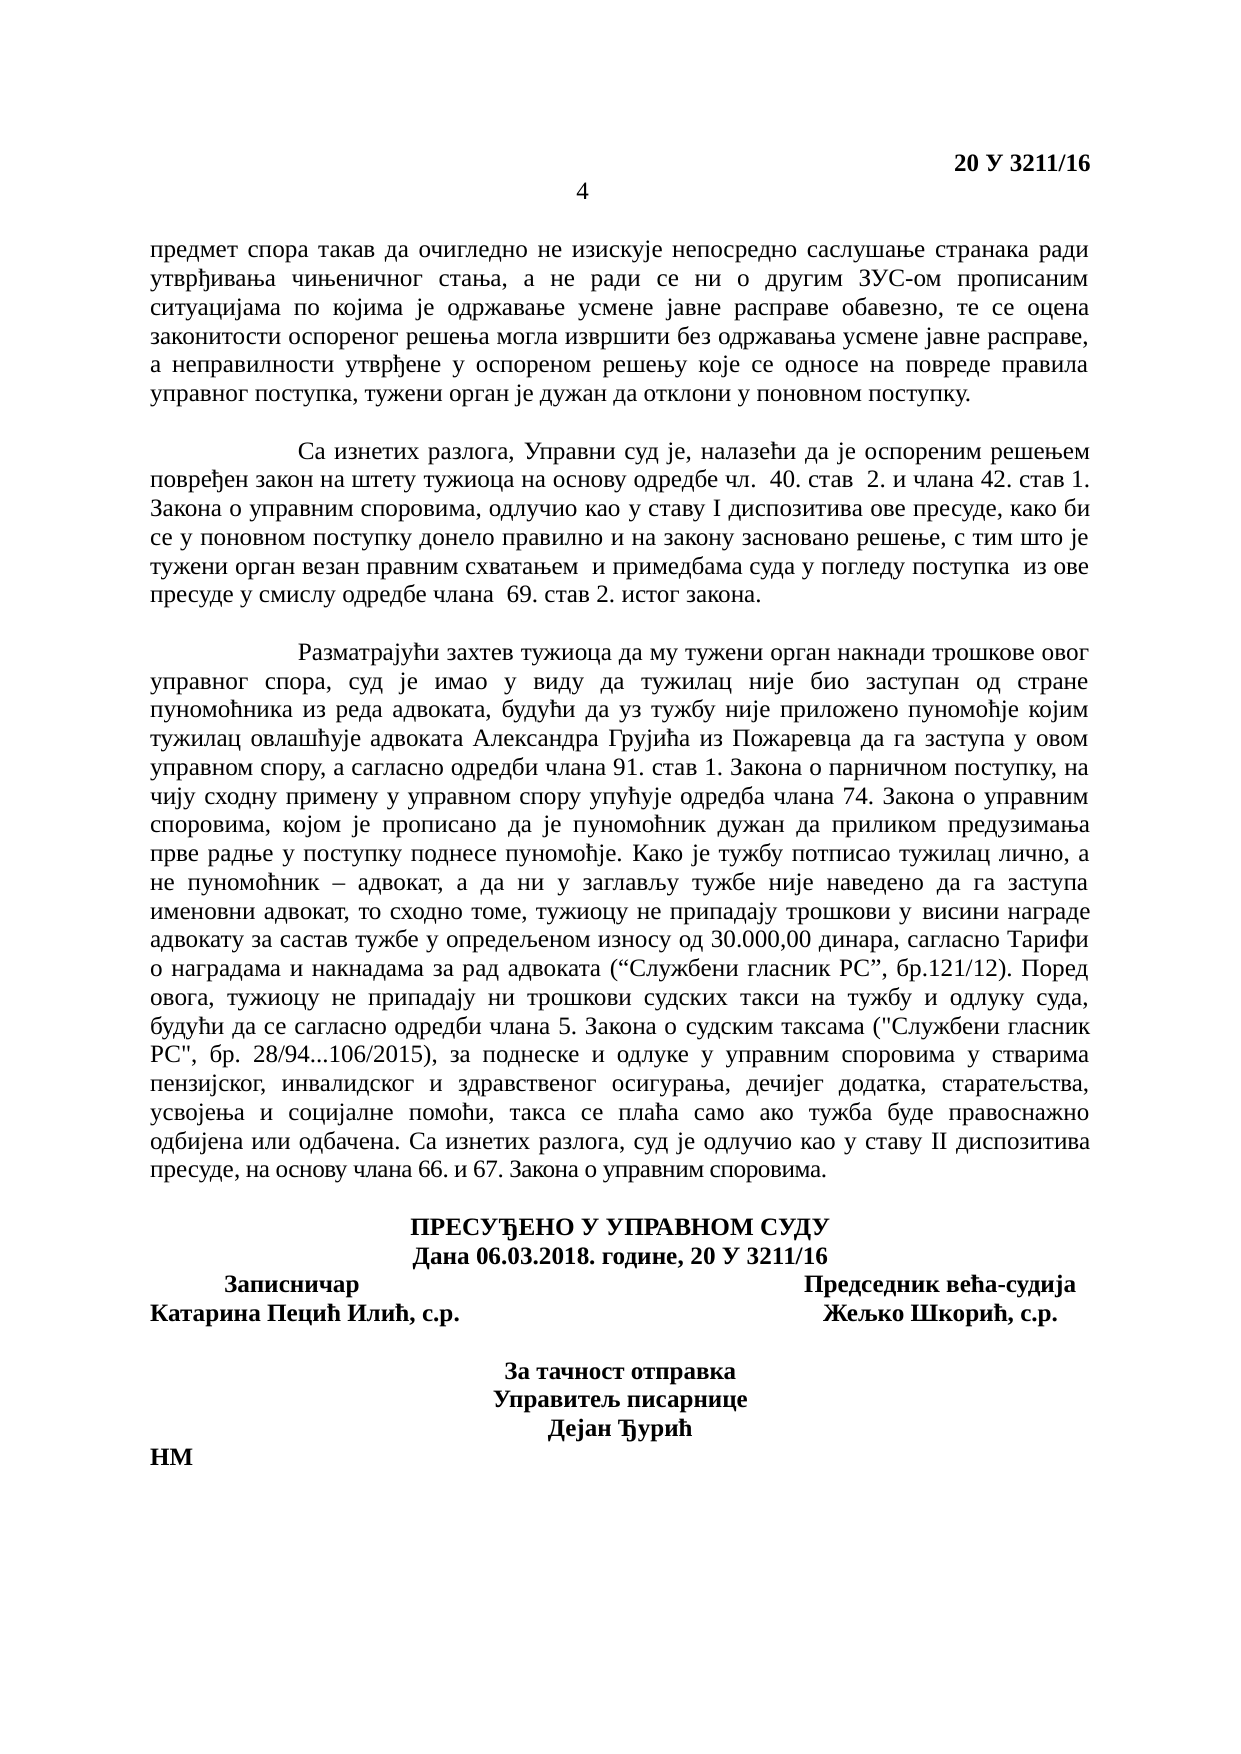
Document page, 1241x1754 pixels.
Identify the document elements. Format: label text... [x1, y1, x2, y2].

text Управитељ писарнице [150, 1384, 1090, 1413]
text Разматрајући захтев тужиоца да му тужени орган накнади трошкове овог управног спора, суд је имао у виду да тужилац није био заступан од стране пуномоћника из реда адвоката, будући да уз тужбу није приложено пуномоћје којим тужилац овлашћује адвоката Александра Грујића из Пожаревца да га заступа у овом управном спору, а сагласно одредби члана 91. став 1. Закона о парничном поступку, на чију сходну примену у управном спору упућује одредба члана 74. Закона о управним споровима, којом је прописано да је пуномоћник дужан да приликом предузимања прве радње у поступку поднесе пуномоћје. Како је тужбу потписао тужилац лично, а не пуномоћник – адвокат, а да ни у заглављу тужбе није наведено да га заступа именовни адвокат, то сходно томе, тужиоцу не припадају трошкови у висини награде адвокату за састав тужбе у опредељеном износу од 30.000,00 динара, сагласно Тарифи о наградама и накнадама за рад адвоката (“Службени гласник РС”, бр.121/12). Поред овога, тужиоцу не припадају ни трошкови судских такси на тужбу и одлуку суда, будући да се сагласно одредби члана 5. Закона о судским таксама ("Службени гласник РС", бр. 28/94...106/2015), за поднеске и одлуке у управним споровима у стварима пензијског, инвалидског и здравственог осигурања, дечијег додатка, старатељства, усвојења и социјалне помоћи, такса се плаћа само ако тужба буде правоснажно одбијена или одбачена. Са изнетих разлога, суд је одлучио као у ставу II диспозитива пресуде, на основу члана 66. и 67. Закона о управним споровима. [150, 637, 1090, 1183]
text Записничар Председник већа-судија [150, 1269, 1090, 1298]
text Са изнетих разлога, Управни суд је, налазећи да је оспореним решењем повређен закон на штету тужиоца на основу одредбе чл. 40. став 2. и члана 42. став 1. Закона о управним споровима, одлучио као у ставу I диспозитива ове пресуде, како би се у поновном поступку донело правилно и на закону засновано решење, с тим што је тужени орган везан правним схватањем и примедбама суда у погледу поступка из ове пресуде у смислу одредбе члана 69. став 2. истог закона. [150, 436, 1090, 608]
text Дана 06.03.2018. године, 20 У 3211/16 [150, 1241, 1090, 1269]
text предмет спора такав да очигледно не изискује непосредно саслушање странака ради утврђивања чињеничног стања, а не ради се ни о другим ЗУС-ом прописаним ситуацијама по којима је одржавање усмене јавне расправе обавезно, те се оцена законитости оспореног решења могла извршити без одржавања усмене јавне расправе, а неправилности утврђене у оспореном решењу које се односе на повреде правила управног поступка, тужени орган је дужан да отклони у поновном поступку. [150, 234, 1090, 407]
text За тачност отправка [150, 1356, 1090, 1384]
text ПРЕСУЂЕНО У УПРАВНОМ СУДУ [150, 1212, 1090, 1241]
text Дејан Ђурић [150, 1413, 1090, 1442]
text Катарина Пецић Илић, с.р. Жељко Шкорић, с.р. [150, 1298, 1090, 1327]
text НМ [150, 1442, 1090, 1471]
